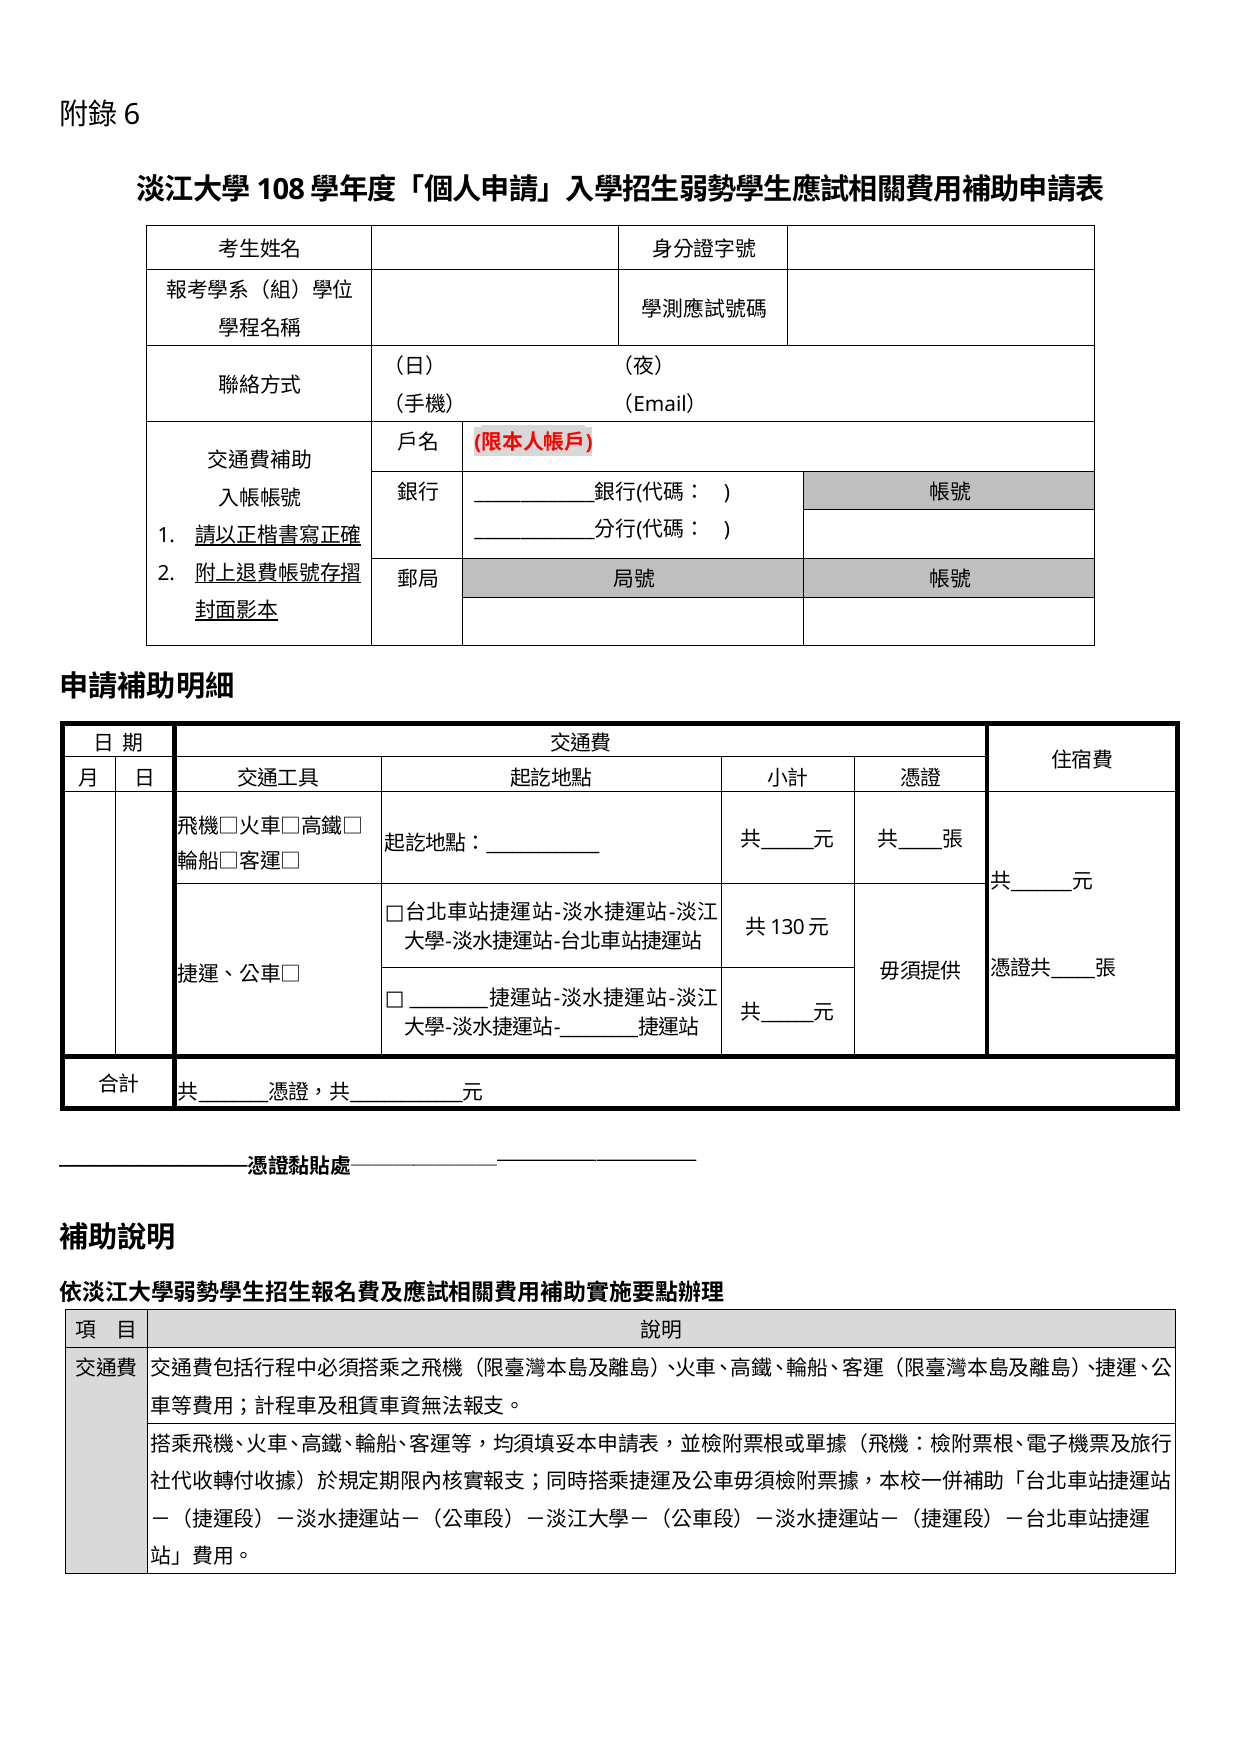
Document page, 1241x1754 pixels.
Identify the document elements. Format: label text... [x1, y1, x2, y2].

table_cell [372, 270, 618, 345]
table_cell 交通費 [66, 1348, 147, 1573]
table_cell 合計 [65, 1059, 172, 1106]
table_cell [804, 598, 1094, 645]
text ───────────────憑證黏貼處───────────── [59, 1122, 1181, 1197]
table_cell 捷運、公車□ [177, 884, 381, 1054]
table_cell 毋須提供 [855, 884, 985, 1054]
table_cell [116, 792, 172, 1054]
table_cell 學測應試號碼 [619, 270, 787, 345]
table_cell 搭乘飛機、火車、高鐵、輪船、客運等，均須填妥本申請表，並檢附票根或單據（飛機：檢附票根、電子機票及旅行社代收轉付收據）於規定期限內核實報支；同時搭乘捷運及公車毋須檢附票據，本校一併補助「台北車站捷運站－（捷運段）－淡水捷運站－（公車段）－淡江大學－（公車段）－淡水捷運站－（捷運段）－台北車站捷運站」費用。 [148, 1424, 1175, 1573]
table_cell 局號 [463, 559, 803, 597]
table_header [788, 226, 1094, 269]
table_header [372, 226, 618, 269]
table_header 說明 [148, 1310, 1175, 1347]
table_cell 月 [65, 757, 115, 791]
table_cell 共130元 [722, 884, 854, 967]
table_cell [804, 510, 1094, 558]
text 附錄6 [59, 74, 1183, 149]
table_cell [788, 270, 1094, 345]
table_cell (限本人帳戶) [463, 422, 1094, 471]
table_cell 報考學系（組）學位學程名稱 [147, 270, 371, 345]
table_cell 憑證 [855, 757, 985, 791]
table_header 住宿費 [989, 726, 1175, 791]
table_cell [463, 598, 803, 645]
table_cell 交通工具 [177, 757, 381, 791]
table_cell 共________憑證，共_____________元 [177, 1059, 1175, 1106]
table_cell 戶名 [372, 422, 462, 471]
table_cell （日） （夜） （手機） （Email） [372, 346, 1094, 421]
table_header 日 期 [65, 726, 172, 756]
table_cell 共______元 [722, 792, 854, 883]
table_cell □ _________捷運站-淡水捷運站-淡江大學-淡水捷運站-_________捷運站 [382, 968, 721, 1054]
table_cell 交通費補助 入帳帳號 請以正楷書寫正確 附上退費帳號存摺封面影本 [147, 422, 371, 645]
text 依淡江大學弱勢學生招生報名費及應試相關費用補助實施要點辦理 [59, 1272, 1181, 1309]
table_cell 郵局 [372, 559, 462, 645]
table_cell 日 [116, 757, 172, 791]
table_cell _____________銀行(代碼： ) _____________分行(代碼： ) [463, 472, 803, 558]
table_cell 帳號 [804, 472, 1094, 509]
text 補助說明 [59, 1197, 1181, 1272]
text 申請補助明細 [59, 646, 1183, 721]
text 淡江大學108學年度「個人申請」入學招生弱勢學生應試相關費用補助申請表 [59, 149, 1183, 224]
table_header 交通費 [177, 726, 985, 756]
table_cell 交通費包括行程中必須搭乘之飛機（限臺灣本島及離島）、火車、高鐵、輪船、客運（限臺灣本島及離島）、捷運、公車等費用；計程車及租賃車資無法報支。 [148, 1348, 1175, 1423]
table_cell 起訖地點：_____________ [382, 792, 721, 883]
table_cell 聯絡方式 [147, 346, 371, 421]
table_cell 小計 [722, 757, 854, 791]
table_header 考生姓名 [147, 226, 371, 269]
table_cell 共_______元 憑證共_____張 [989, 792, 1175, 1054]
table_cell [65, 792, 115, 1054]
table_cell 帳號 [804, 559, 1094, 597]
table_header 身分證字號 [619, 226, 787, 269]
table_cell □台北車站捷運站-淡水捷運站-淡江大學-淡水捷運站-台北車站捷運站 [382, 884, 721, 967]
table_cell 共______元 [722, 968, 854, 1054]
table_cell 銀行 [372, 472, 462, 558]
table_header 項 目 [66, 1310, 147, 1347]
table_cell 飛機□火車□高鐵□ 輪船□客運□ [177, 792, 381, 883]
table_cell 共_____張 [855, 792, 985, 883]
table_cell 起訖地點 [382, 757, 721, 791]
